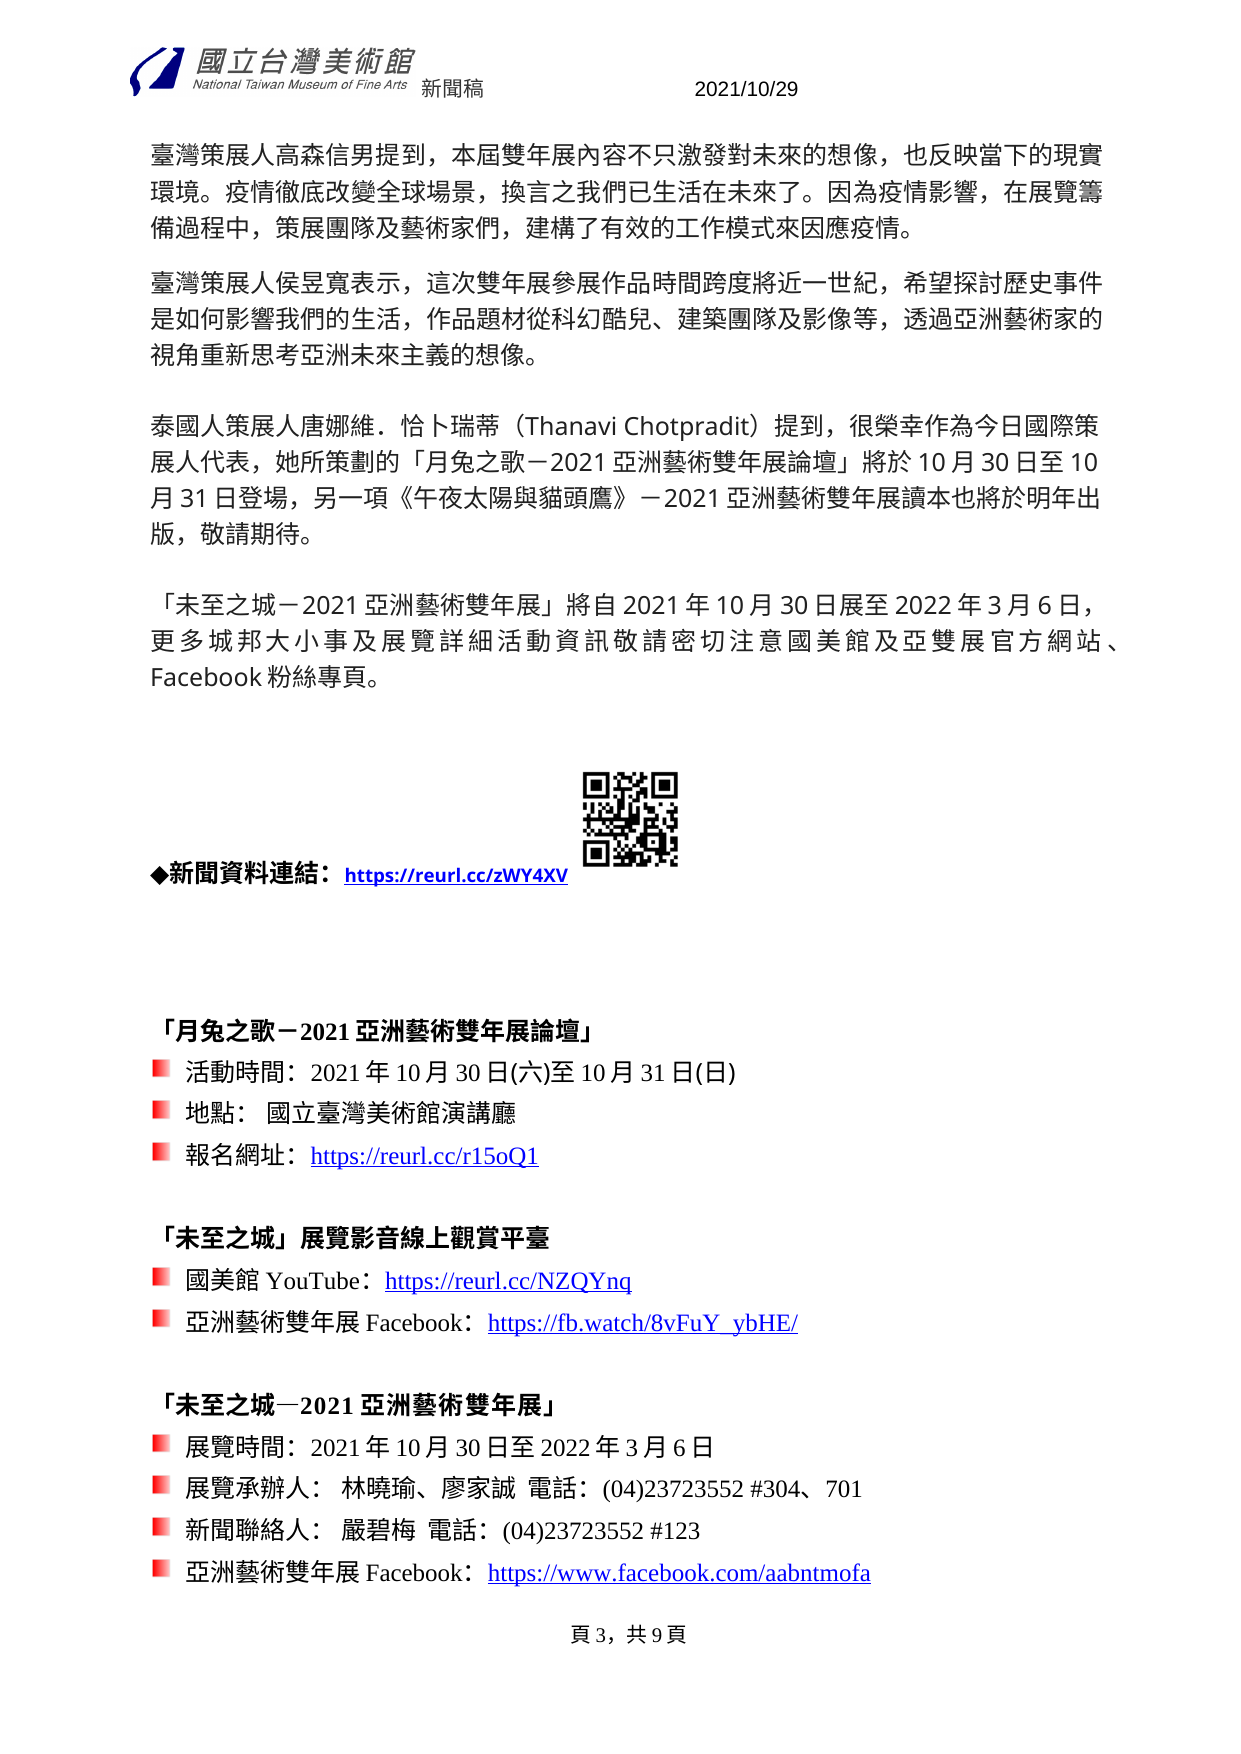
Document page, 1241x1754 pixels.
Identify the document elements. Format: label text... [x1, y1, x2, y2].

text 「未至之城」展覽影音線上觀賞平臺 [150, 1214, 1107, 1256]
text 臺灣策展人侯昱寬表示，這次雙年展參展作品時間跨度將近一世紀，希望探討歷史事件是如何影響我們的生活，作品題材從科幻酷兒、建築團隊及影像等，透過亞洲藝術家的視角重新思考亞洲未來主義的想像。 [150, 263, 1107, 372]
picture [151, 1474, 172, 1496]
text 「月兔之歌－2021亞洲藝術雙年展論壇」 [150, 1011, 1107, 1048]
text 泰國人策展人唐娜維．恰卜瑞蒂（Thanavi Chotpradit）提到，很榮幸作為今日國際策展人代表，她所策劃的「月兔之歌－2021亞洲藝術雙年展論壇」將於10月30日至10月31日登場，另一項《午夜太陽與貓頭鷹》－2021亞洲藝術雙年展讀本也將於明年出版，敬請期待。 [150, 406, 1107, 551]
list 國美館YouTube：https://reurl.cc/NZQYnq [150, 1256, 1107, 1298]
text ◆新聞資料連結：https://reurl.cc/zWY4XV [150, 849, 1107, 891]
list 展覽承辦人： 林曉瑜、廖家誠 電話：(04)23723552 #304、701 [150, 1464, 1107, 1506]
picture [151, 1433, 172, 1454]
list 亞洲藝術雙年展Facebook：https://www.facebook.com/aabntmofa [150, 1548, 1107, 1589]
picture [151, 1516, 172, 1538]
picture [568, 757, 693, 882]
picture [151, 1308, 172, 1329]
picture [151, 1266, 172, 1288]
text 「未至之城－2021亞洲藝術雙年展」將自2021年10月30日展至2022年3月6日，更多城邦大小事及展覽詳細活動資訊敬請密切注意國美館及亞雙展官方網站、Facebook粉絲專頁。 [150, 585, 1107, 694]
picture [130, 47, 417, 97]
picture [151, 1058, 172, 1079]
list 活動時間：2021年10月30日(六)至10月31日(日) [150, 1048, 1107, 1089]
picture [151, 1141, 172, 1163]
list 新聞聯絡人： 嚴碧梅 電話：(04)23723552 #123 [150, 1506, 1107, 1548]
picture [151, 1099, 172, 1121]
text 「未至之城—2021亞洲藝術雙年展」 [150, 1381, 1107, 1423]
list 亞洲藝術雙年展Facebook：https://fb.watch/8vFuY_ybHE/ [150, 1298, 1107, 1339]
text 臺灣策展人高森信男提到，本屆雙年展內容不只激發對未來的想像，也反映當下的現實環境。疫情徹底改變全球場景，換言之我們已生活在未來了。因為疫情影響，在展覽籌備過程中，策展團隊及藝術家們，建構了有效的工作模式來因應疫情。 [150, 136, 1107, 244]
list 地點： 國立臺灣美術館演講廳 [150, 1089, 1107, 1131]
picture [151, 1558, 172, 1579]
list 報名網址：https://reurl.cc/r15oQ1 [150, 1131, 1107, 1173]
list 展覽時間：2021年10月30日至2022年3月6日 [150, 1423, 1107, 1464]
